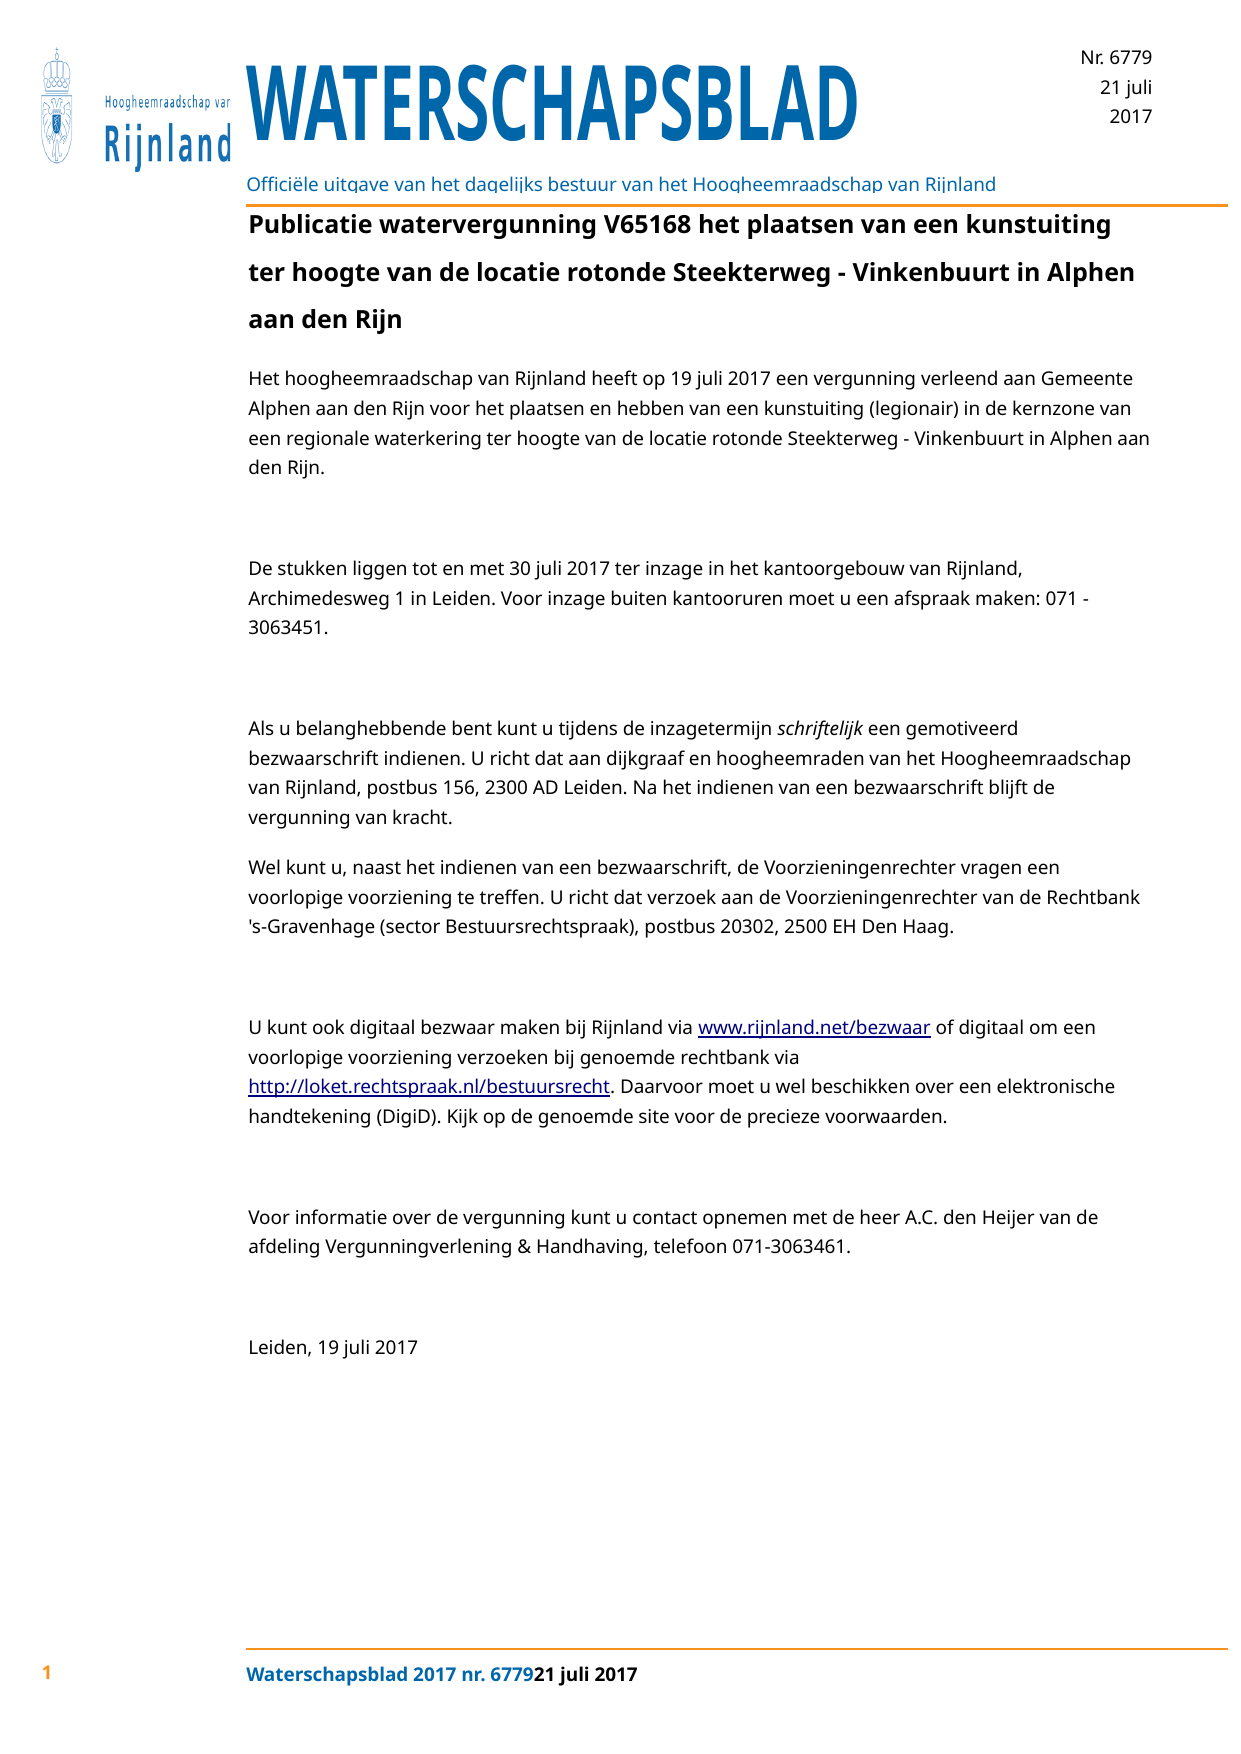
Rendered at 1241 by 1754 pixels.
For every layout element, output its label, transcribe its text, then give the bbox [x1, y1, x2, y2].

text Publicatie watervergunning V65168 het plaatsen van een kunstuiting ter hoogte van de locatie rotonde Steekterweg - Vinkenbuurt in Alphen aan den Rijn [248, 207, 1152, 336]
text Wel kunt u, naast het indienen van een bezwaarschrift, de Voorzieningenrechter vragen een voorlopige voorziening te treffen. U richt dat verzoek aan de Voorzieningenrechter van de Rechtbank 's-Gravenhage (sector Bestuursrechtspraak), postbus 20302, 2500 EH Den Haag. [248, 854, 1152, 939]
text Leiden, 19 juli 2017 [248, 1334, 1152, 1360]
text Als u belanghebbende bent kunt u tijdens de inzagetermijn schriftelijk een gemotiveerd bezwaarschrift indienen. U richt dat aan dijkgraaf en hoogheemraden van het Hoogheemraadschap van Rijnland, postbus 156, 2300 AD Leiden. Na het indienen van een bezwaarschrift blijft de vergunning van kracht. [248, 715, 1152, 829]
text De stukken liggen tot en met 30 juli 2017 ter inzage in het kantoorgebouw van Rijnland, Archimedesweg 1 in Leiden. Voor inzage buiten kantooruren moet u een afspraak maken: 071 - 3063451. [248, 555, 1152, 640]
text Voor informatie over de vergunning kunt u contact opnemen met de heer A.C. den Heijer van de afdeling Vergunningverlening & Handhaving, telefoon 071-3063461. [248, 1204, 1152, 1259]
text Het hoogheemraadschap van Rijnland heeft op 19 juli 2017 een vergunning verleend aan Gemeente Alphen aan den Rijn voor het plaatsen en hebben van een kunstuiting (legionair) in de kernzone van een regionale waterkering ter hoogte van de locatie rotonde Steekterweg - Vinkenbuurt in Alphen aan den Rijn. [248, 366, 1152, 480]
text U kunt ook digitaal bezwaar maken bij Rijnland via www.rijnland.net/bezwaar of digitaal om een voorlopige voorziening verzoeken bij genoemde rechtbank via http://loket.rechtspraak.nl/bestuursrecht. Daarvoor moet u wel beschikken over een elektronische handtekening (DigiD). Kijk op de genoemde site voor de precieze voorwaarden. [248, 1014, 1152, 1129]
picture [41, 47, 231, 172]
